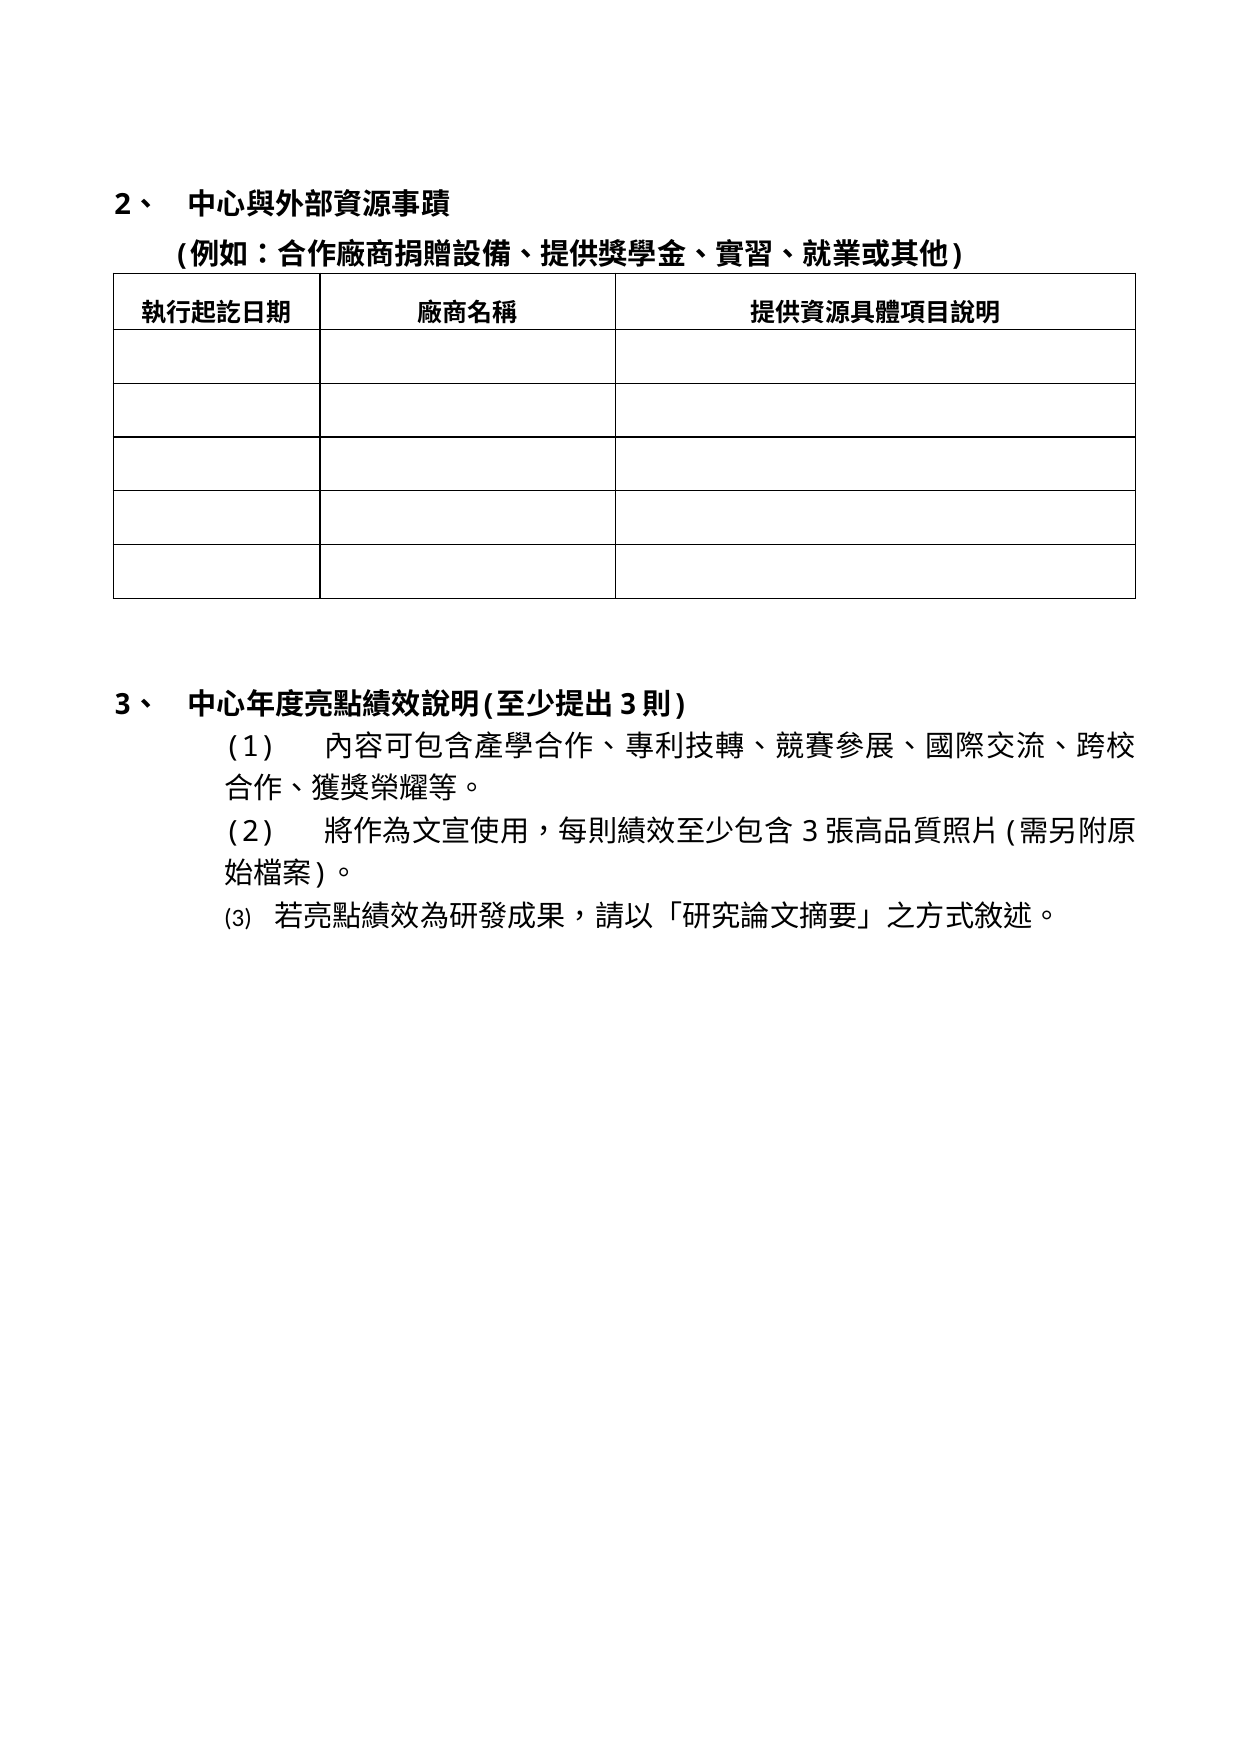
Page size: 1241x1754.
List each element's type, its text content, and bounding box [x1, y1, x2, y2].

table_cell [114, 438, 319, 490]
list 內容可包含產學合作、專利技轉、競賽參展、國際交流、跨校合作、獲獎榮耀等。 [224, 723, 1137, 807]
table_cell [616, 330, 1135, 382]
table_cell [616, 545, 1135, 598]
table_header 執行起訖日期 [114, 274, 319, 329]
table_cell [321, 545, 615, 598]
table_cell [114, 545, 319, 598]
table_cell [616, 438, 1135, 490]
table_cell [114, 330, 319, 382]
text (例如：合作廠商捐贈設備、提供獎學金、實習、就業或其他) [173, 230, 1137, 273]
table_cell [321, 491, 615, 544]
table_cell [321, 330, 615, 382]
table_cell [616, 384, 1135, 436]
list 若亮點績效為研發成果，請以「研究論文摘要」之方式敘述。 [224, 892, 1137, 934]
table_cell [321, 438, 615, 490]
table_header 廠商名稱 [321, 274, 615, 329]
table_cell [114, 491, 319, 544]
table_cell [616, 491, 1135, 544]
list 中心與外部資源事蹟 [114, 180, 1137, 223]
list 中心年度亮點績效說明(至少提出3則) [114, 680, 1137, 723]
table_cell [321, 384, 615, 436]
table_cell [114, 384, 319, 436]
table_header 提供資源具體項目說明 [616, 274, 1135, 329]
list 將作為文宣使用，每則績效至少包含3張高品質照片(需另附原始檔案)。 [224, 807, 1137, 892]
